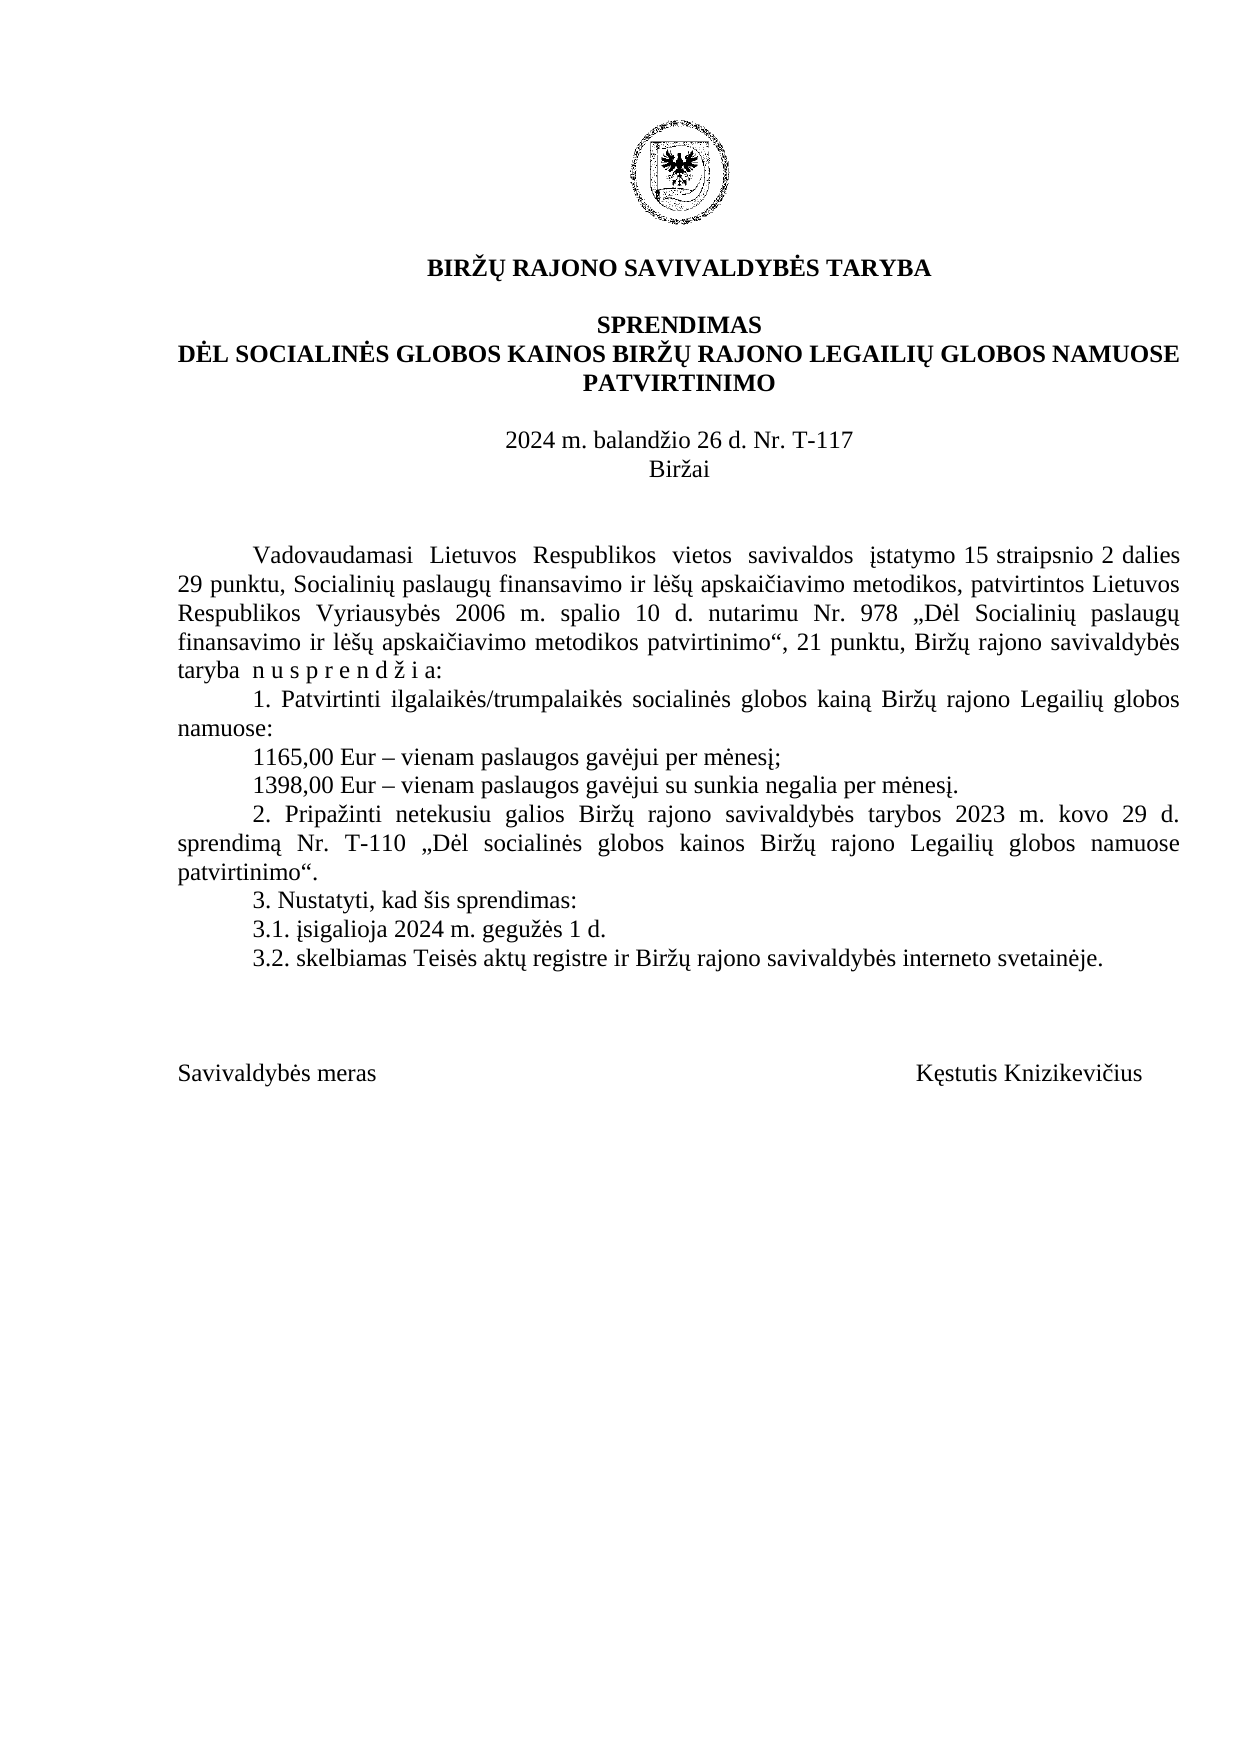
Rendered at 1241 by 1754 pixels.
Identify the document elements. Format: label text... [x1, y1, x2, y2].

text Vadovaudamasi Lietuvos Respublikos vietos savivaldos įstatymo 15 straipsnio 2 dalies 29 punktu, Socialinių paslaugų finansavimo ir lėšų apskaičiavimo metodikos, patvirtintos Lietuvos Respublikos Vyriausybės 2006 m. spalio 10 d. nutarimu Nr. 978 „Dėl Socialinių paslaugų finansavimo ir lėšų apskaičiavimo metodikos patvirtinimo“, 21 punktu, Biržų rajono savivaldybės taryba n u s p r e n d ž i a: [177, 541, 1181, 684]
text Savivaldybės meras Kęstutis Knizikevičius [177, 1058, 1181, 1087]
text 1. Patvirtinti ilgalaikės/trumpalaikės socialinės globos kainą Biržų rajono Legailių globos namuose: [177, 684, 1181, 742]
subtitle DĖL SOCIALINĖS GLOBOS KAINOS BIRŽŲ RAJONO LEGAILIŲ GLOBOS NAMUOSE PATVIRTINIMO [177, 339, 1181, 397]
subtitle Biržai [177, 454, 1181, 483]
subtitle BIRŽŲ RAJONO SAVIVALDYBĖS TARYBA [177, 253, 1181, 282]
text 3. Nustatyti, kad šis sprendimas: [177, 886, 1181, 914]
text 2. Pripažinti netekusiu galios Biržų rajono savivaldybės tarybos 2023 m. kovo 29 d. sprendimą Nr. T-110 „Dėl socialinės globos kainos Biržų rajono Legailių globos namuose patvirtinimo“. [177, 799, 1181, 886]
text 3.1. įsigalioja 2024 m. gegužės 1 d. [177, 914, 1181, 943]
text 3.2. skelbiamas Teisės aktų registre ir Biržų rajono savivaldybės interneto svetainėje. [177, 943, 1181, 972]
text 1165,00 Eur – vienam paslaugos gavėjui per mėnesį; [177, 742, 1181, 771]
text 1398,00 Eur – vienam paslaugos gavėjui su sunkia negalia per mėnesį. [177, 771, 1181, 799]
subtitle SPRENDIMAS [177, 311, 1181, 339]
subtitle 2024 m. balandžio 26 d. Nr. T-117 [177, 426, 1181, 454]
